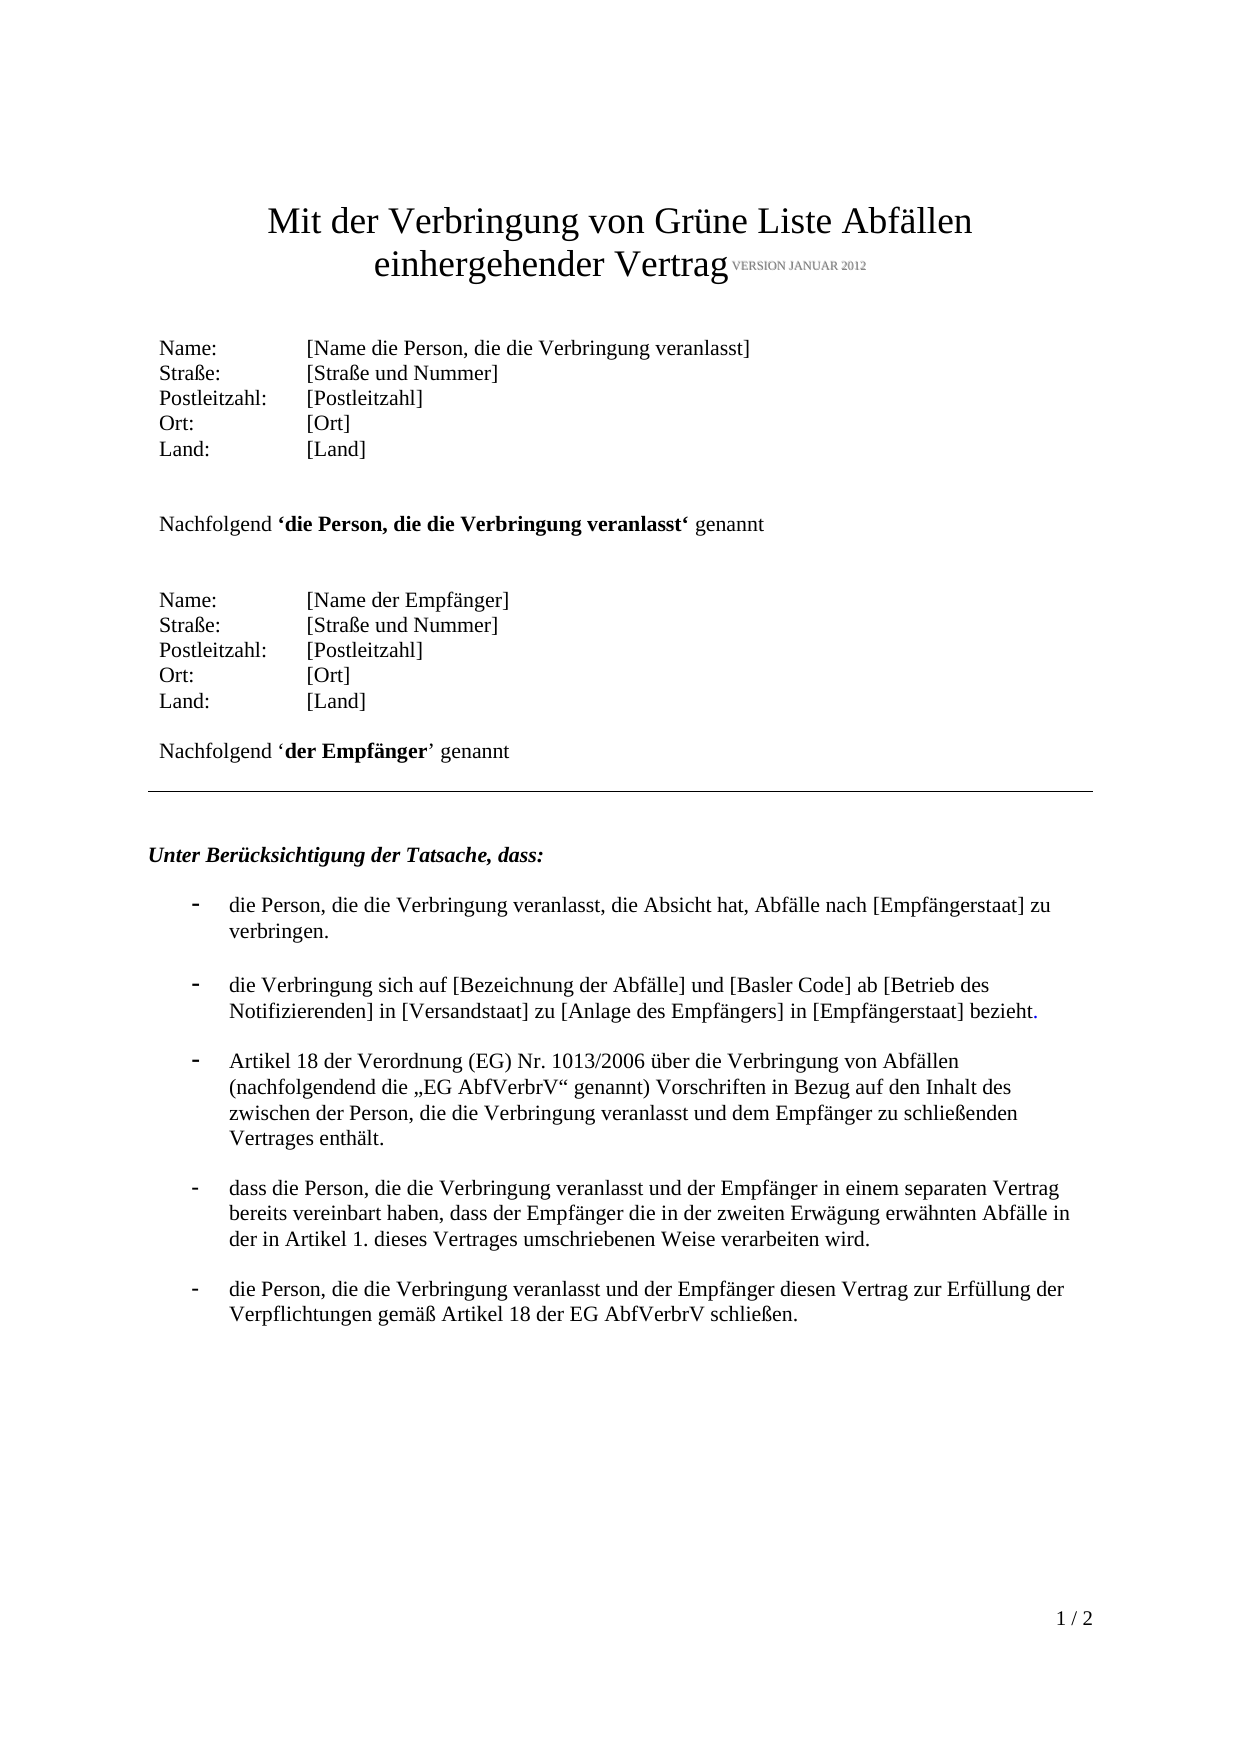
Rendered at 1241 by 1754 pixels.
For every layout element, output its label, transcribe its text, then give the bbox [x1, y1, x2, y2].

text Unter Berücksichtigung der Tatsache, dass: [148, 842, 1093, 867]
list die Verbringung sich auf [Bezeichnung der Abfälle] und [Basler Code] ab [Betrieb des Notifizierenden] in [Versandstaat] zu [Anlage des Empfängers] in [Empfängerstaat] bezieht. [191, 972, 1093, 1023]
list die Person, die die Verbringung veranlasst und der Empfänger diesen Vertrag zur Erfüllung der Verpflichtungen gemäß Artikel 18 der EG AbfVerbrV schließen. [191, 1276, 1093, 1326]
text Mit der Verbringung von Grüne Liste Abfällen einhergehender Vertrag VERSION JANUAR 2012 [148, 198, 1093, 284]
list die Person, die die Verbringung veranlasst, die Absicht hat, Abfälle nach [Empfängerstaat] zu verbringen. [191, 892, 1093, 972]
table_cell Name: [Name der Empfänger] Straße: [Straße und Nummer] Postleitzahl: [Postleitzahl] Ort: [Ort] Land: [Land] Nachfolgend ‘der Empfänger’ genannt [148, 562, 1115, 763]
list dass die Person, die die Verbringung veranlasst und der Empfänger in einem separaten Vertrag bereits vereinbart haben, dass der Empfänger die in der zweiten Erwägung erwähnten Abfälle in der in Artikel 1. dieses Vertrages umschriebenen Weise verarbeiten wird. [191, 1175, 1093, 1251]
list Artikel 18 der Verordnung (EG) Nr. 1013/2006 über die Verbringung von Abfällen (nachfolgendend die „EG AbfVerbrV“ genannt) Vorschriften in Bezug auf den Inhalt des zwischen der Person, die die Verbringung veranlasst und dem Empfänger zu schließenden Vertrages enthält. [191, 1048, 1093, 1150]
table_header Name: [Name die Person, die die Verbringung veranlasst] Straße: [Straße und Nummer] Postleitzahl: [Postleitzahl] Ort: [Ort] Land: [Land] Nachfolgend ‘die Person, die die Verbringung veranlasst‘ genannt [148, 310, 1115, 562]
